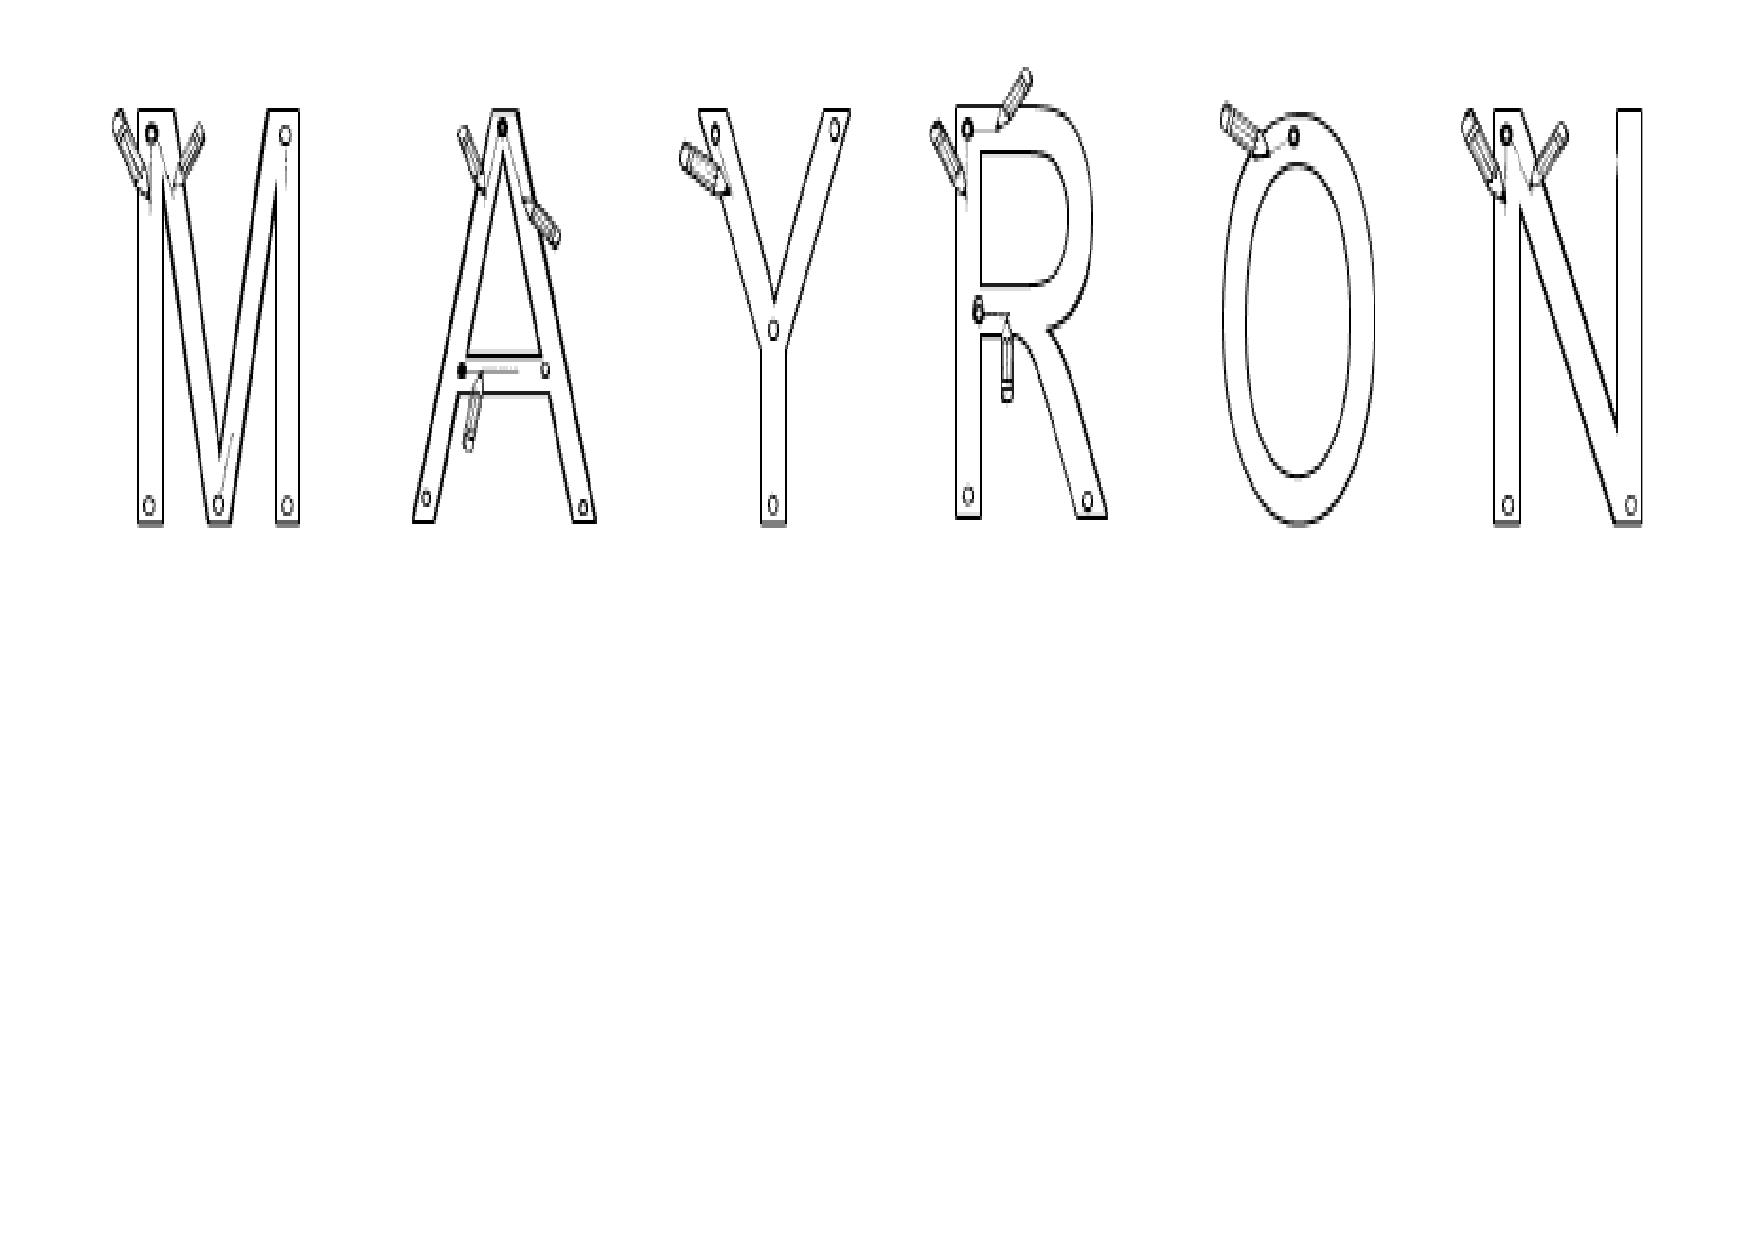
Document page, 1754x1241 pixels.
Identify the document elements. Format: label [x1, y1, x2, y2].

picture [111, 63, 1643, 641]
